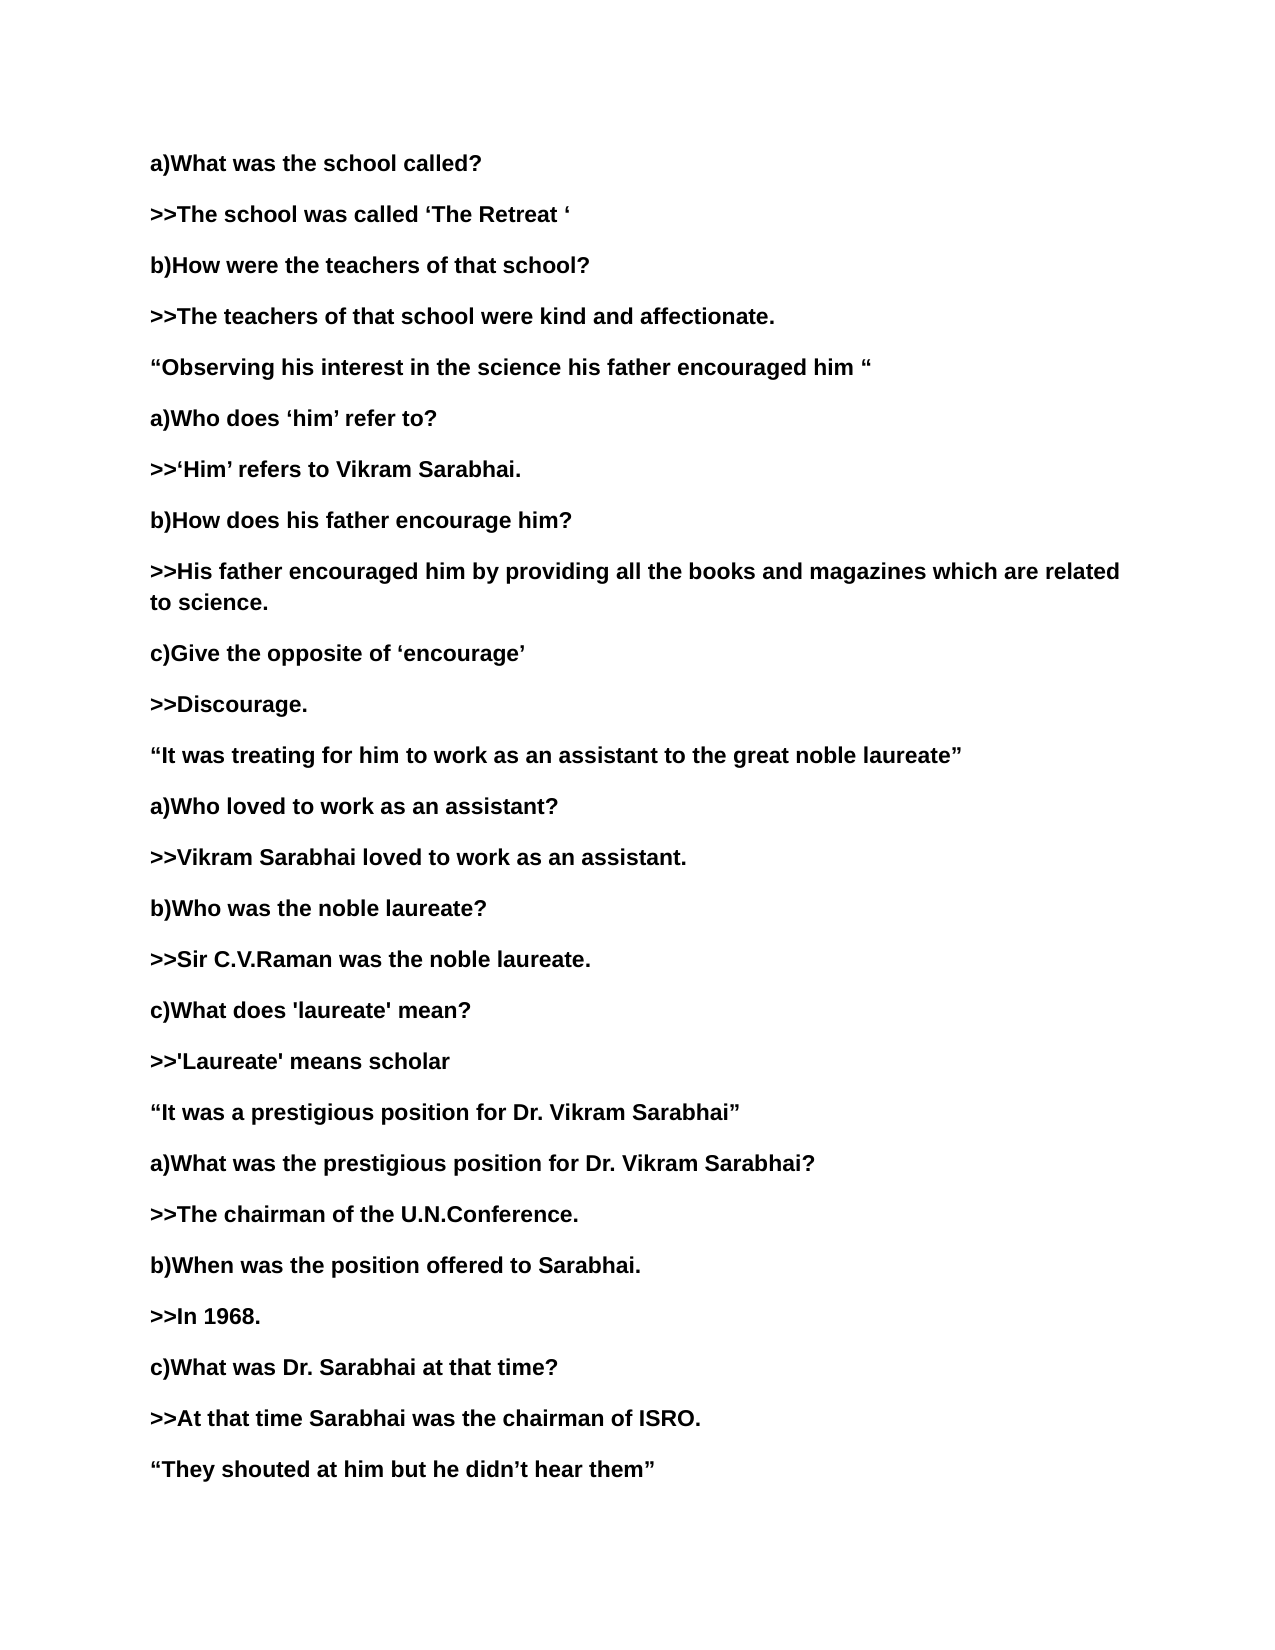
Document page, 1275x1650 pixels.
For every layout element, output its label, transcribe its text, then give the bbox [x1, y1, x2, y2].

text >>His father encouraged him by providing all the books and magazines which are related to science. [150, 558, 1125, 615]
text >>The chairman of the U.N.Conference. [150, 1201, 1125, 1227]
text a)What was the school called? [150, 150, 1125, 176]
text >>Discourage. [150, 691, 1125, 717]
text c)What does 'laureate' mean? [150, 997, 1125, 1023]
text “It was treating for him to work as an assistant to the great noble laureate” [150, 742, 1125, 768]
text b)How were the teachers of that school? [150, 252, 1125, 278]
text >>‘Him’ refers to Vikram Sarabhai. [150, 456, 1125, 483]
text >>In 1968. [150, 1303, 1125, 1329]
text b)How does his father encourage him? [150, 507, 1125, 534]
text >>The school was called ‘The Retreat ‘ [150, 201, 1125, 227]
text >>At that time Sarabhai was the chairman of ISRO. [150, 1405, 1125, 1432]
text c)What was Dr. Sarabhai at that time? [150, 1354, 1125, 1381]
text a)Who loved to work as an assistant? [150, 793, 1125, 819]
text a)Who does ‘him’ refer to? [150, 405, 1125, 432]
text >>'Laureate' means scholar [150, 1048, 1125, 1074]
text “It was a prestigious position for Dr. Vikram Sarabhai” [150, 1099, 1125, 1125]
text >>Vikram Sarabhai loved to work as an assistant. [150, 844, 1125, 870]
text b)Who was the noble laureate? [150, 895, 1125, 921]
text c)Give the opposite of ‘encourage’ [150, 639, 1125, 666]
text >>Sir C.V.Raman was the noble laureate. [150, 946, 1125, 972]
text >>The teachers of that school were kind and affectionate. [150, 303, 1125, 329]
text “Observing his interest in the science his father encouraged him “ [150, 354, 1125, 381]
text a)What was the prestigious position for Dr. Vikram Sarabhai? [150, 1150, 1125, 1176]
text “They shouted at him but he didn’t hear them” [150, 1456, 1125, 1483]
text b)When was the position offered to Sarabhai. [150, 1252, 1125, 1278]
